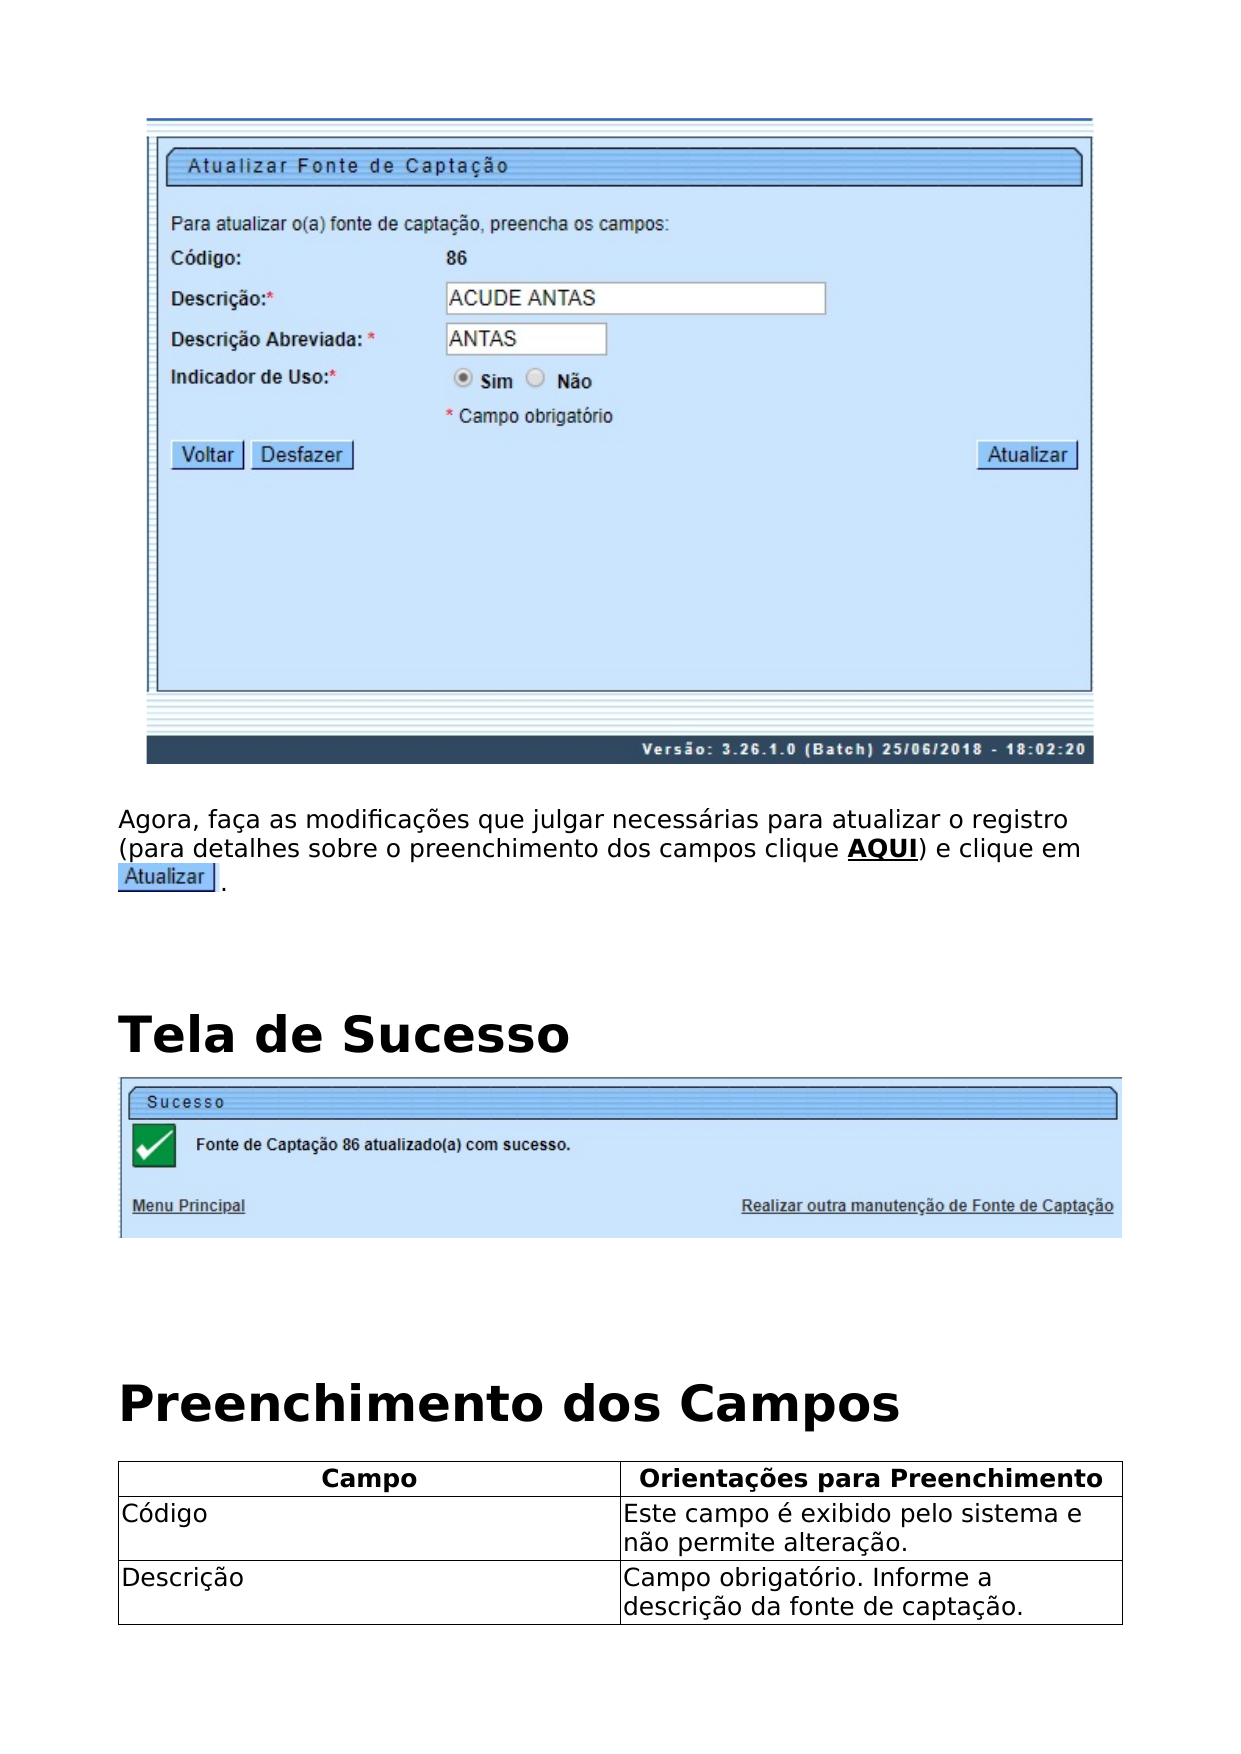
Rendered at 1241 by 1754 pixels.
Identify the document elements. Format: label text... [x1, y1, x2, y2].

subtitle Tela de Sucesso [118, 1006, 1122, 1064]
table_cell Campo obrigatório. Informe a descrição da fonte de captação. [621, 1561, 1122, 1624]
table_cell Código [119, 1497, 620, 1560]
table_cell Descrição [119, 1561, 620, 1624]
picture [118, 863, 220, 892]
picture [118, 1076, 1123, 1238]
table_header Orientações para Preenchimento [621, 1462, 1122, 1496]
picture [146, 118, 1094, 764]
table_header Campo [119, 1462, 620, 1496]
table_cell Este campo é exibido pelo sistema e não permite alteração. [621, 1497, 1122, 1560]
text Agora, faça as modificações que julgar necessárias para atualizar o registro (para detalhes sobre o preenchimento dos campos clique AQUI) e clique em . [118, 805, 1122, 897]
subtitle Preenchimento dos Campos [118, 1375, 1122, 1433]
